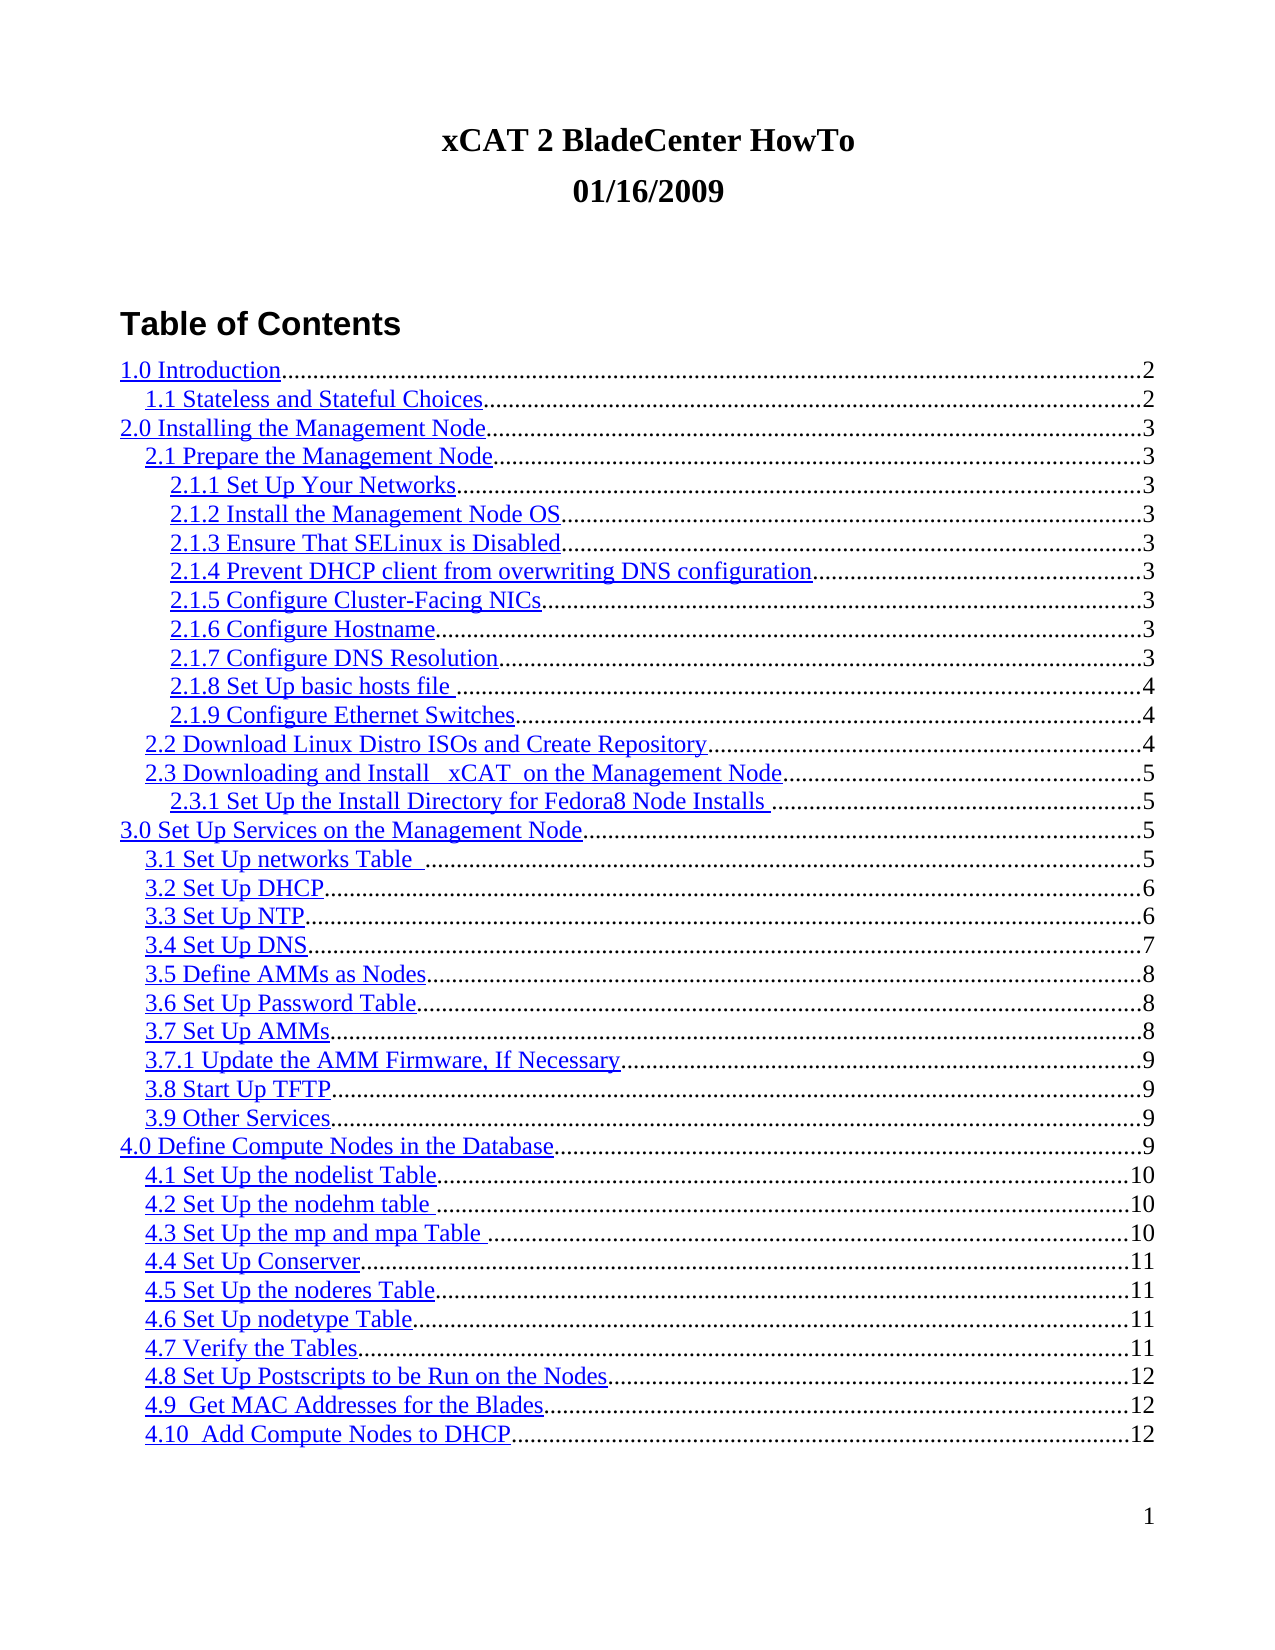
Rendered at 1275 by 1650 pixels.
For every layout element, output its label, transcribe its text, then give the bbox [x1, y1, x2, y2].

text 4.4 Set Up Conserver 11 [145, 1246, 1155, 1275]
text 4.9 Get MAC Addresses for the Blades 12 [145, 1390, 1155, 1419]
text 1.0 Introduction 2 [120, 355, 1155, 384]
text 2.1.9 Configure Ethernet Switches 4 [170, 700, 1155, 729]
text 3.3 Set Up NTP 6 [145, 901, 1155, 930]
text 4.5 Set Up the noderes Table 11 [145, 1275, 1155, 1304]
text 4.0 Define Compute Nodes in the Database 9 [120, 1131, 1155, 1160]
text 2.1.6 Configure Hostname 3 [170, 614, 1155, 643]
text 4.6 Set Up nodetype Table 11 [145, 1304, 1155, 1333]
text 2.3 Downloading and Install xCAT on the Management Node 5 [145, 758, 1155, 786]
text 2.1 Prepare the Management Node 3 [145, 441, 1155, 470]
text 2.1.5 Configure Cluster-Facing NICs 3 [170, 585, 1155, 614]
text 01/16/2009 [120, 171, 1155, 209]
text 3.4 Set Up DNS 7 [145, 930, 1155, 959]
text 4.1 Set Up the nodelist Table 10 [145, 1160, 1155, 1189]
text 2.1.3 Ensure That SELinux is Disabled 3 [170, 528, 1155, 556]
text 3.0 Set Up Services on the Management Node 5 [120, 815, 1155, 844]
text 2.1.4 Prevent DHCP client from overwriting DNS configuration 3 [170, 556, 1155, 585]
text 2.3.1 Set Up the Install Directory for Fedora8 Node Installs 5 [170, 786, 1155, 815]
text 3.5 Define AMMs as Nodes 8 [145, 959, 1155, 988]
text 3.8 Start Up TFTP 9 [145, 1074, 1155, 1103]
text 4.8 Set Up Postscripts to be Run on the Nodes 12 [145, 1361, 1155, 1390]
text 4.3 Set Up the mp and mpa Table 10 [145, 1218, 1155, 1246]
text 2.1.1 Set Up Your Networks 3 [170, 470, 1155, 499]
text 2.1.7 Configure DNS Resolution 3 [170, 643, 1155, 671]
text 2.0 Installing the Management Node 3 [120, 413, 1155, 441]
subtitle Table of Contents [120, 304, 1155, 343]
text 3.6 Set Up Password Table 8 [145, 988, 1155, 1016]
text 2.2 Download Linux Distro ISOs and Create Repository 4 [145, 729, 1155, 758]
text 3.9 Other Services 9 [145, 1103, 1155, 1131]
text 1.1 Stateless and Stateful Choices 2 [145, 384, 1155, 413]
text 3.1 Set Up networks Table 5 [145, 844, 1155, 873]
text 2.1.2 Install the Management Node OS 3 [170, 499, 1155, 528]
text xCAT 2 BladeCenter HowTo [120, 120, 1155, 158]
text 4.2 Set Up the nodehm table 10 [145, 1189, 1155, 1218]
text 3.7 Set Up AMMs 8 [145, 1016, 1155, 1045]
text 2.1.8 Set Up basic hosts file 4 [170, 671, 1155, 700]
text 3.2 Set Up DHCP 6 [145, 873, 1155, 901]
text 4.10 Add Compute Nodes to DHCP 12 [145, 1419, 1155, 1448]
text 3.7.1 Update the AMM Firmware, If Necessary 9 [145, 1045, 1155, 1074]
text 4.7 Verify the Tables 11 [145, 1333, 1155, 1361]
